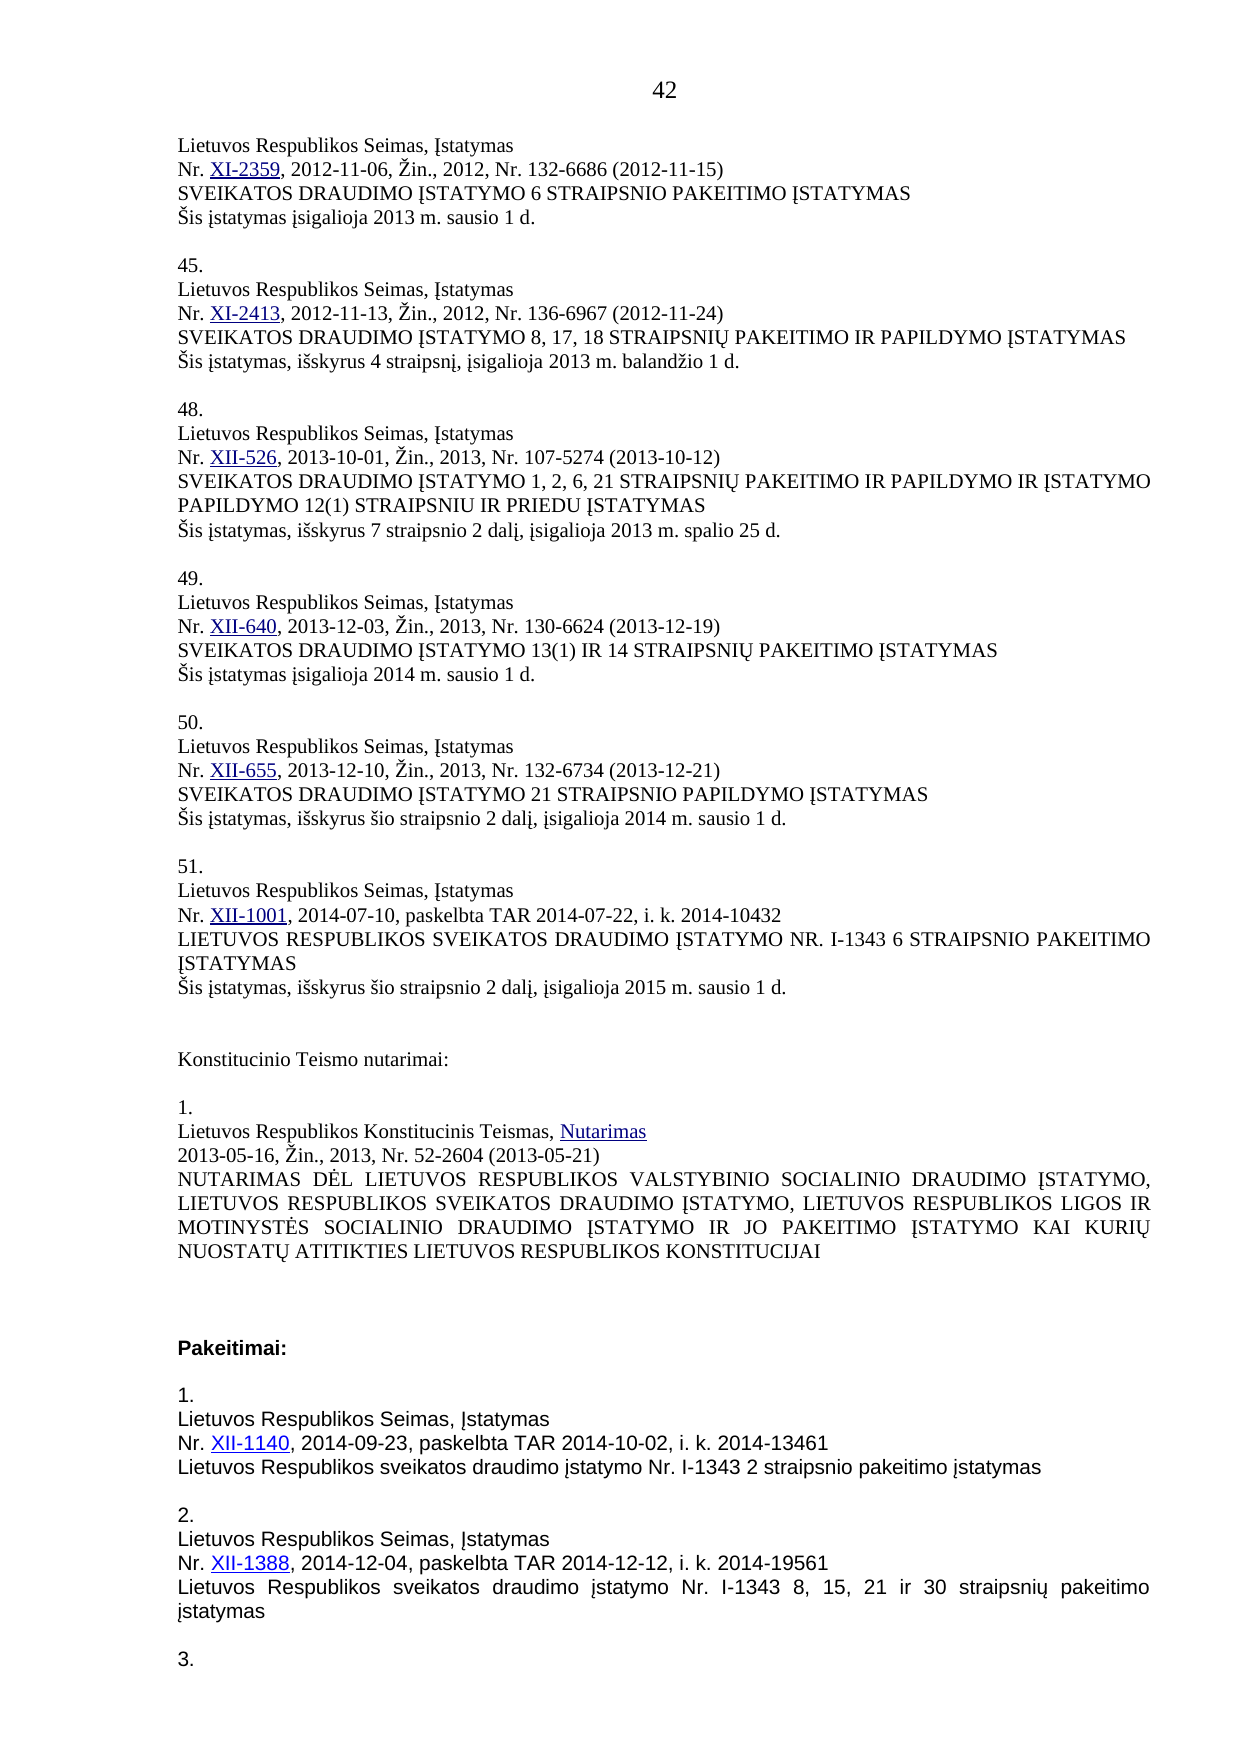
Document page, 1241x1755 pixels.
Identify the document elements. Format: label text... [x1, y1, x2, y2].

text Nr. XII-526, 2013-10-01, Žin., 2013, Nr. 107-5274 (2013-10-12) [177, 445, 1152, 469]
text 1. [177, 1383, 1152, 1407]
text Lietuvos Respublikos Seimas, Įstatymas [177, 1407, 1152, 1431]
text Lietuvos Respublikos Konstitucinis Teismas, Nutarimas [177, 1119, 1152, 1143]
text SVEIKATOS DRAUDIMO ĮSTATYMO 13(1) IR 14 STRAIPSNIŲ PAKEITIMO ĮSTATYMAS [177, 638, 1152, 662]
text 3. [177, 1647, 1152, 1671]
text Šis įstatymas, išskyrus šio straipsnio 2 dalį, įsigalioja 2014 m. sausio 1 d. [177, 806, 1152, 830]
text Lietuvos Respublikos Seimas, Įstatymas [177, 734, 1152, 758]
text SVEIKATOS DRAUDIMO ĮSTATYMO 6 STRAIPSNIO PAKEITIMO ĮSTATYMAS [177, 181, 1152, 205]
text Nr. XII-655, 2013-12-10, Žin., 2013, Nr. 132-6734 (2013-12-21) [177, 758, 1152, 782]
text Lietuvos Respublikos Seimas, Įstatymas [177, 421, 1152, 445]
text Šis įstatymas, išskyrus šio straipsnio 2 dalį, įsigalioja 2015 m. sausio 1 d. [177, 975, 1152, 999]
text Lietuvos Respublikos Seimas, Įstatymas [177, 590, 1152, 614]
text 51. [177, 854, 1152, 878]
text 2013-05-16, Žin., 2013, Nr. 52-2604 (2013-05-21) [177, 1143, 1152, 1167]
text Lietuvos Respublikos Seimas, Įstatymas [177, 277, 1152, 301]
text 49. [177, 566, 1152, 590]
text NUTARIMAS DĖL LIETUVOS RESPUBLIKOS VALSTYBINIO SOCIALINIO DRAUDIMO ĮSTATYMO, LIETUVOS RESPUBLIKOS SVEIKATOS DRAUDIMO ĮSTATYMO, LIETUVOS RESPUBLIKOS LIGOS IR MOTINYSTĖS SOCIALINIO DRAUDIMO ĮSTATYMO IR JO PAKEITIMO ĮSTATYMO KAI KURIŲ NUOSTATŲ ATITIKTIES LIETUVOS RESPUBLIKOS KONSTITUCIJAI [177, 1167, 1152, 1263]
text LIETUVOS RESPUBLIKOS SVEIKATOS DRAUDIMO ĮSTATYMO NR. I-1343 6 STRAIPSNIO PAKEITIMO ĮSTATYMAS [177, 927, 1152, 975]
text 1. [177, 1095, 1152, 1119]
text 50. [177, 710, 1152, 734]
text Nr. XI-2413, 2012-11-13, Žin., 2012, Nr. 136-6967 (2012-11-24) [177, 301, 1152, 325]
text Nr. XI-2359, 2012-11-06, Žin., 2012, Nr. 132-6686 (2012-11-15) [177, 157, 1152, 181]
text Lietuvos Respublikos sveikatos draudimo įstatymo Nr. I-1343 8, 15, 21 ir 30 straipsnių pakeitimo įstatymas [177, 1575, 1152, 1623]
text 2. [177, 1503, 1152, 1527]
text SVEIKATOS DRAUDIMO ĮSTATYMO 8, 17, 18 STRAIPSNIŲ PAKEITIMO IR PAPILDYMO ĮSTATYMAS [177, 325, 1152, 349]
text Šis įstatymas įsigalioja 2013 m. sausio 1 d. [177, 205, 1152, 229]
text Nr. XII-640, 2013-12-03, Žin., 2013, Nr. 130-6624 (2013-12-19) [177, 614, 1152, 638]
text Šis įstatymas įsigalioja 2014 m. sausio 1 d. [177, 662, 1152, 686]
text SVEIKATOS DRAUDIMO ĮSTATYMO 21 STRAIPSNIO PAPILDYMO ĮSTATYMAS [177, 782, 1152, 806]
text 45. [177, 253, 1152, 277]
text Šis įstatymas, išskyrus 4 straipsnį, įsigalioja 2013 m. balandžio 1 d. [177, 349, 1152, 373]
text Šis įstatymas, išskyrus 7 straipsnio 2 dalį, įsigalioja 2013 m. spalio 25 d. [177, 517, 1152, 542]
text Nr. XII-1001, 2014-07-10, paskelbta TAR 2014-07-22, i. k. 2014-10432 [177, 902, 1152, 927]
text Nr. XII-1140, 2014-09-23, paskelbta TAR 2014-10-02, i. k. 2014-13461 [177, 1431, 1152, 1455]
text Konstitucinio Teismo nutarimai: [177, 1047, 1152, 1071]
text 48. [177, 397, 1152, 421]
text Lietuvos Respublikos Seimas, Įstatymas [177, 132, 1152, 157]
text Lietuvos Respublikos sveikatos draudimo įstatymo Nr. I-1343 2 straipsnio pakeitimo įstatymas [177, 1455, 1152, 1479]
text Lietuvos Respublikos Seimas, Įstatymas [177, 1527, 1152, 1551]
text Pakeitimai: [177, 1335, 1152, 1359]
text Nr. XII-1388, 2014-12-04, paskelbta TAR 2014-12-12, i. k. 2014-19561 [177, 1551, 1152, 1575]
text SVEIKATOS DRAUDIMO ĮSTATYMO 1, 2, 6, 21 STRAIPSNIŲ PAKEITIMO IR PAPILDYMO IR ĮSTATYMO PAPILDYMO 12(1) STRAIPSNIU IR PRIEDU ĮSTATYMAS [177, 469, 1152, 517]
text Lietuvos Respublikos Seimas, Įstatymas [177, 878, 1152, 902]
